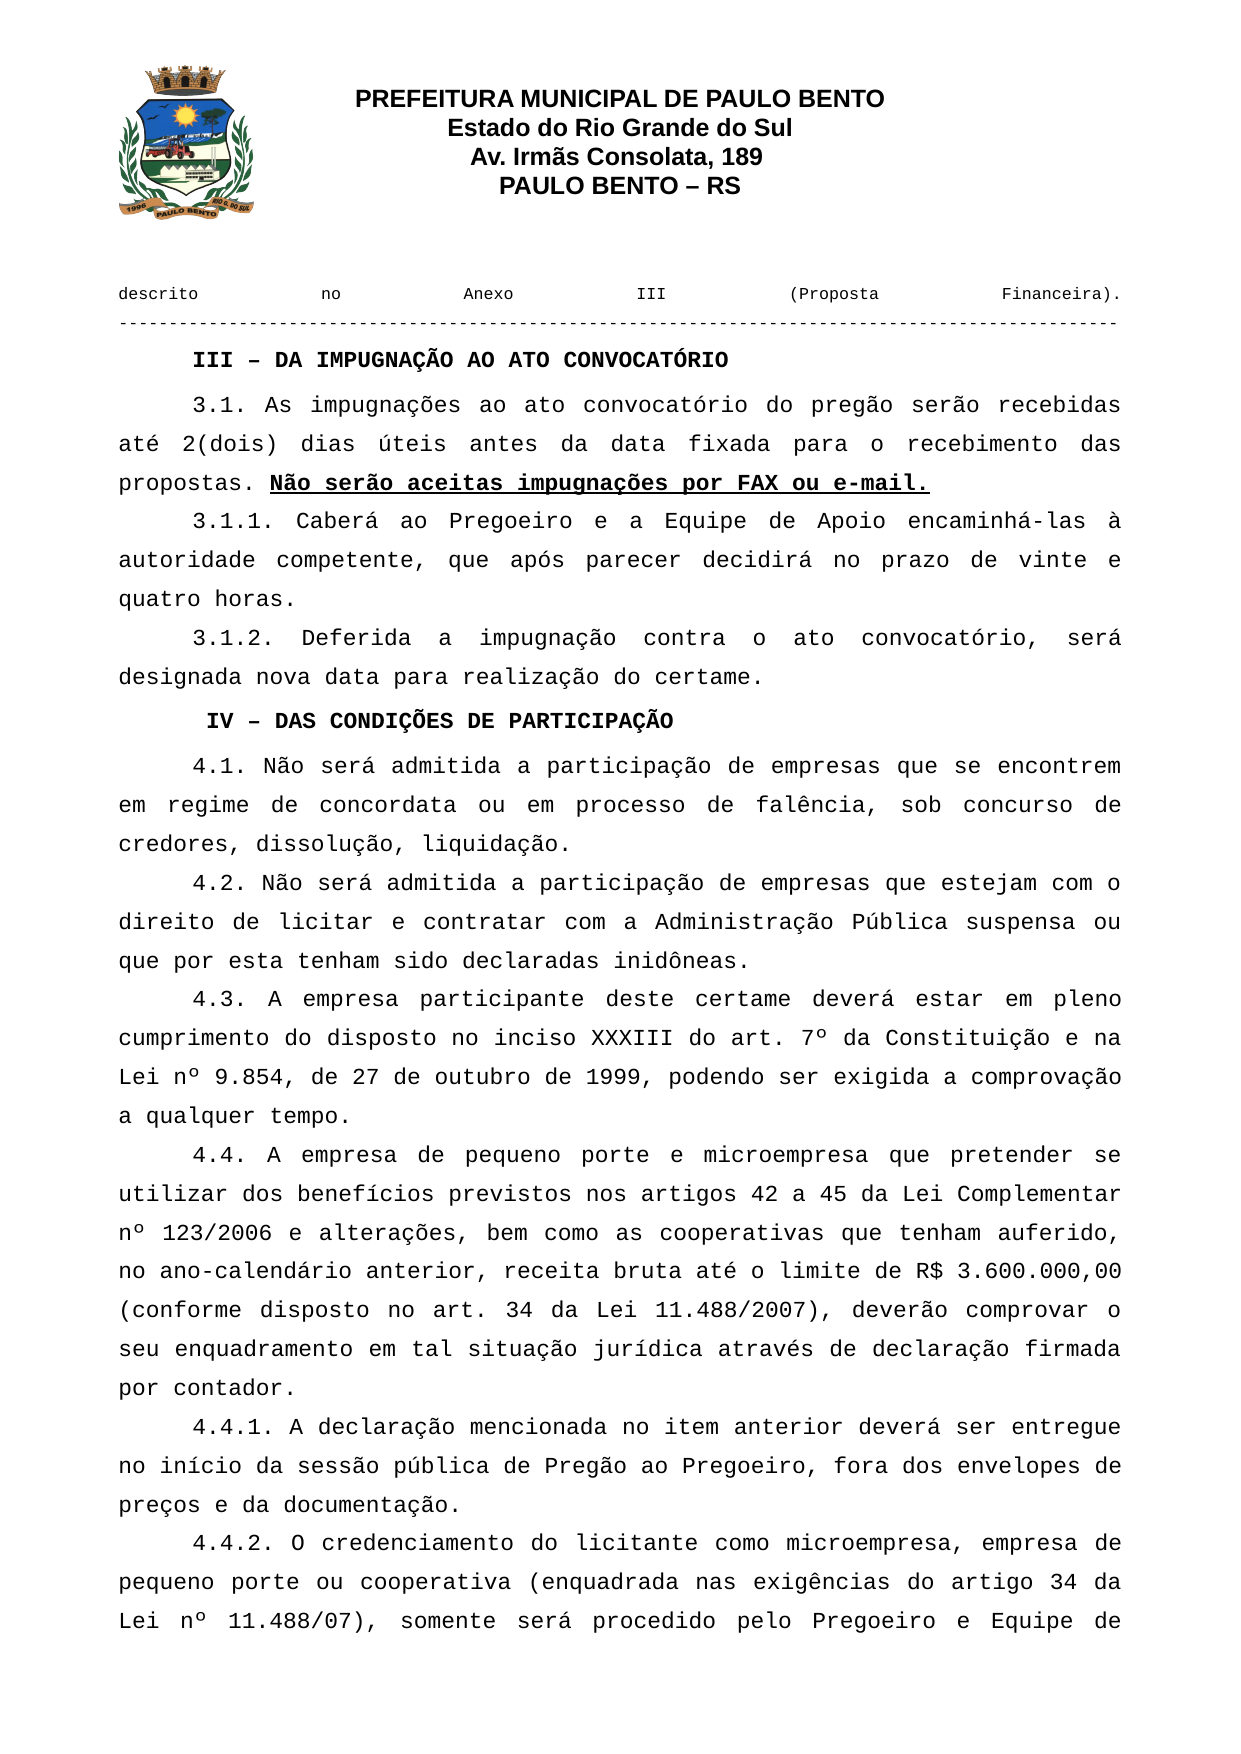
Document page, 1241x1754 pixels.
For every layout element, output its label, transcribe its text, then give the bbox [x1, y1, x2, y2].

text IV – DAS CONDIÇÕES DE PARTICIPAÇÃO [118, 710, 1122, 736]
text descrito no Anexo III (Proposta Financeira). ---------------------------------------------------------------------------------------------------- [118, 286, 1122, 333]
text III – DA IMPUGNAÇÃO AO ATO CONVOCATÓRIO [118, 348, 1122, 374]
text 4.3. A empresa participante deste certame deverá estar em pleno cumprimento do disposto no inciso XXXIII do art. 7º da Constituição e na Lei nº 9.854, de 27 de outubro de 1999, podendo ser exigida a comprovação a qualquer tempo. [118, 988, 1122, 1130]
text 3.1. As impugnações ao ato convocatório do pregão serão recebidas até 2(dois) dias úteis antes da data fixada para o recebimento das propostas. Não serão aceitas impugnações por FAX ou e-mail. [118, 393, 1122, 497]
text 4.4.1. A declaração mencionada no item anterior deverá ser entregue no início da sessão pública de Pregão ao Pregoeiro, fora dos envelopes de preços e da documentação. [118, 1415, 1122, 1519]
text 4.2. Não será admitida a participação de empresas que estejam com o direito de licitar e contratar com a Administração Pública suspensa ou que por esta tenham sido declaradas inidôneas. [118, 871, 1122, 975]
text 4.4.2. O credenciamento do licitante como microempresa, empresa de pequeno porte ou cooperativa (enquadrada nas exigências do artigo 34 da Lei nº 11.488/07), somente será procedido pelo Pregoeiro e Equipe de [118, 1532, 1122, 1635]
picture [118, 65, 254, 220]
text 3.1.1. Caberá ao Pregoeiro e a Equipe de Apoio encaminhá-las à autoridade competente, que após parecer decidirá no prazo de vinte e quatro horas. [118, 510, 1122, 613]
text 3.1.2. Deferida a impugnação contra o ato convocatório, será designada nova data para realização do certame. [118, 626, 1122, 691]
text 4.4. A empresa de pequeno porte e microempresa que pretender se utilizar dos benefícios previstos nos artigos 42 a 45 da Lei Complementar nº 123/2006 e alterações, bem como as cooperativas que tenham auferido, no ano-calendário anterior, receita bruta até o limite de R$ 3.600.000,00 (conforme disposto no art. 34 da Lei 11.488/2007), deverão comprovar o seu enquadramento em tal situação jurídica através de declaração firmada por contador. [118, 1143, 1122, 1402]
text 4.1. Não será admitida a participação de empresas que se encontrem em regime de concordata ou em processo de falência, sob concurso de credores, dissolução, liquidação. [118, 755, 1122, 858]
